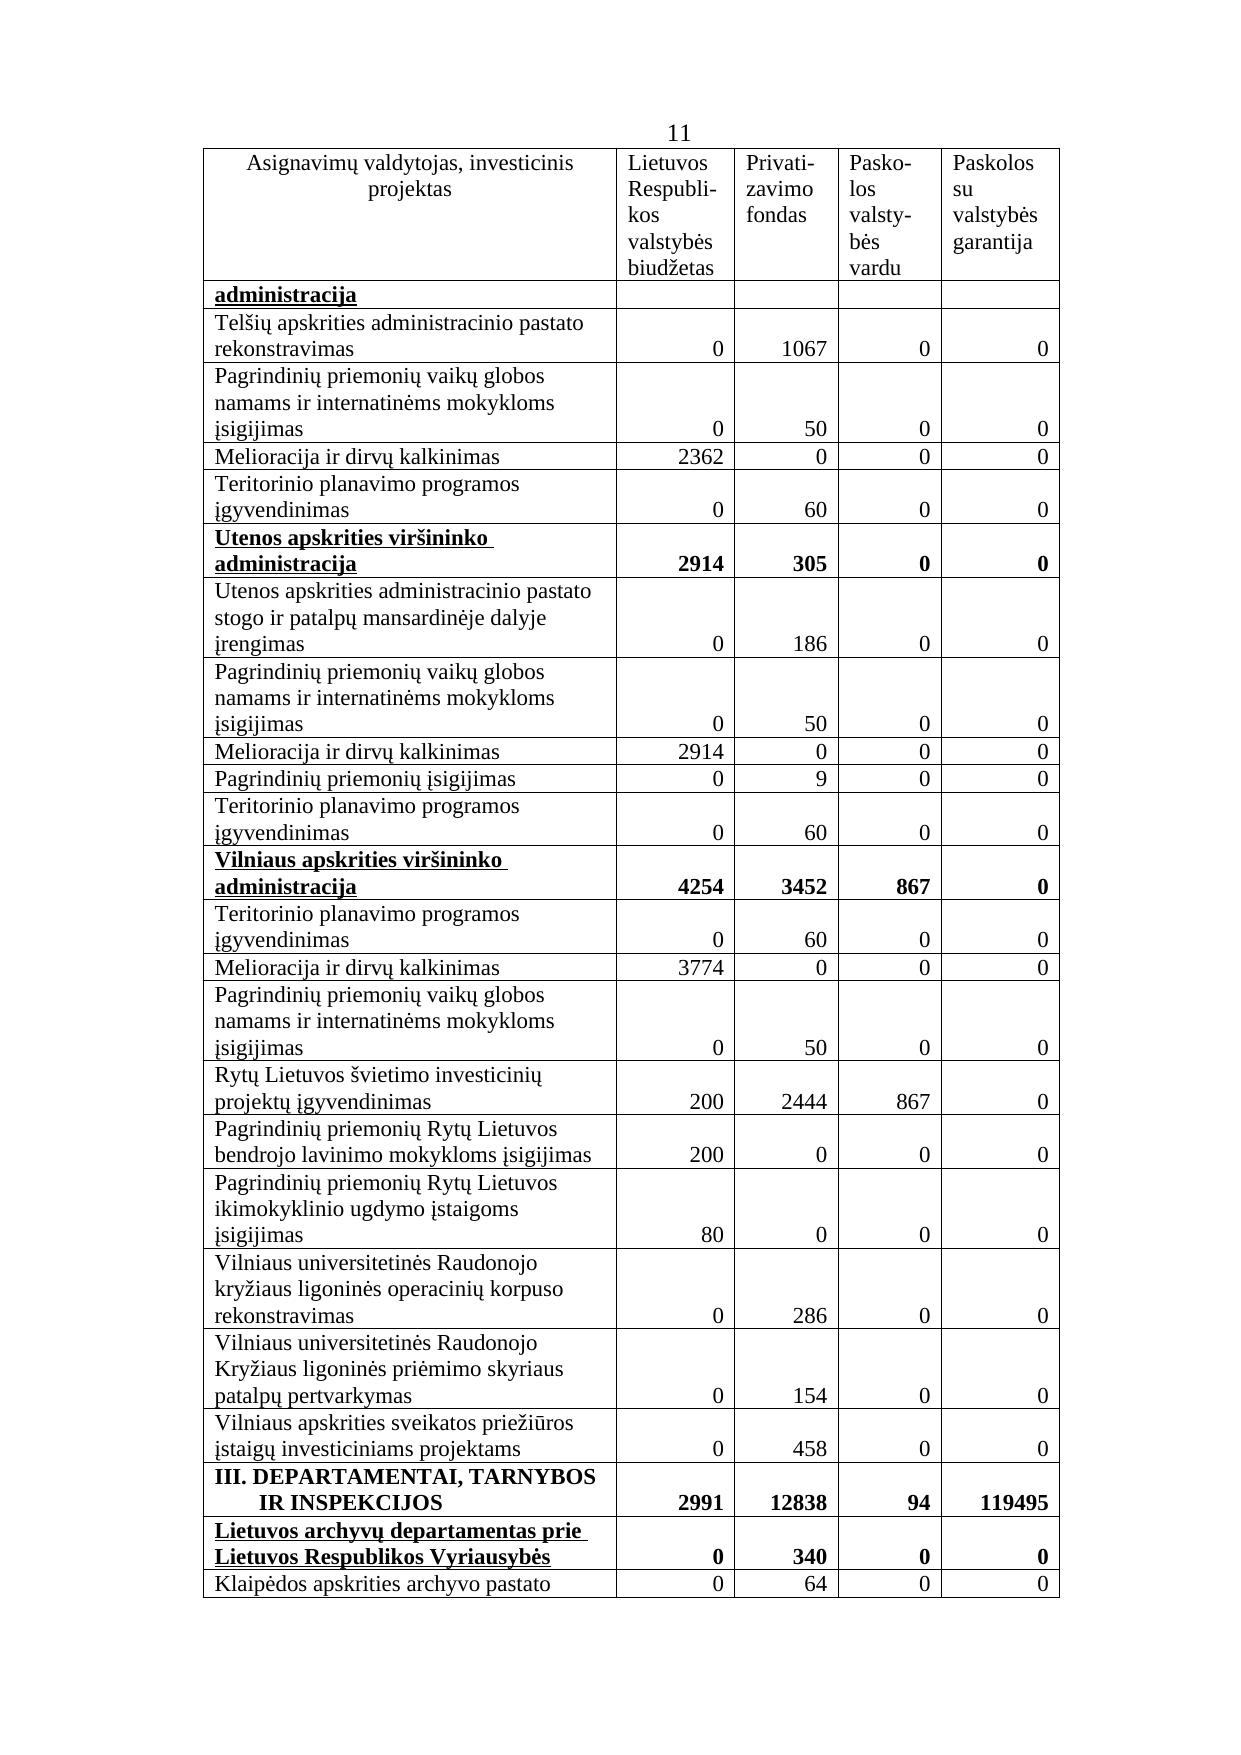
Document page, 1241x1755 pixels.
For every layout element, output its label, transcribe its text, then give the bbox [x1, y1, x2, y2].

table_cell 0 [942, 1061, 1059, 1114]
table_cell 0 [617, 793, 734, 845]
table_cell Melioracija ir dirvų kalkinimas [204, 954, 616, 980]
table_cell Melioracija ir dirvų kalkinimas [204, 443, 616, 469]
table_cell 0 [617, 1570, 734, 1597]
table_cell 0 [942, 658, 1059, 737]
table_cell 0 [735, 1169, 838, 1248]
table_cell 0 [942, 738, 1059, 764]
table_cell 867 [839, 1061, 941, 1114]
table_cell 0 [942, 1169, 1059, 1248]
table_cell [617, 281, 734, 308]
table_cell 0 [839, 900, 941, 953]
table_cell administracija [204, 281, 616, 308]
table_cell 458 [735, 1409, 838, 1462]
table_cell Utenos apskrities viršininko administracija [204, 524, 616, 577]
table_cell Teritorinio planavimo programos įgyvendinimas [204, 793, 616, 845]
table_cell 2991 [617, 1463, 734, 1516]
table_cell 0 [942, 524, 1059, 577]
table_cell 0 [839, 578, 941, 657]
table_cell [735, 281, 838, 308]
table_cell 0 [839, 738, 941, 764]
table_cell 0 [942, 1409, 1059, 1462]
table_cell 0 [942, 900, 1059, 953]
table_cell Vilniaus apskrities sveikatos priežiūros įstaigų investiciniams projektams [204, 1409, 616, 1462]
table_header Lietuvos Respubli-kos valstybės biudžetas [617, 149, 734, 280]
table_cell 154 [735, 1329, 838, 1408]
table_cell 0 [839, 793, 941, 845]
table_cell 0 [617, 1249, 734, 1328]
table_cell Pagrindinių priemonių vaikų globos namams ir internatinėms mokykloms įsigijimas [204, 658, 616, 737]
table_cell 0 [942, 793, 1059, 845]
table_cell Vilniaus universitetinės Raudonojo kryžiaus ligoninės operacinių korpuso rekonstravimas [204, 1249, 616, 1328]
table_cell Melioracija ir dirvų kalkinimas [204, 738, 616, 764]
table_cell 0 [617, 309, 734, 362]
table_cell 0 [839, 1409, 941, 1462]
table_cell 0 [617, 1409, 734, 1462]
table_cell [839, 281, 941, 308]
table_cell 0 [942, 846, 1059, 899]
table_cell Pagrindinių priemonių įsigijimas [204, 765, 616, 792]
table_cell 0 [839, 658, 941, 737]
table_cell 0 [839, 1570, 941, 1597]
table_cell III. DEPARTAMENTAI, TARNYBOS IR INSPEKCIJOS [204, 1463, 616, 1516]
table_cell 0 [617, 1517, 734, 1569]
table_cell 0 [839, 443, 941, 469]
table_cell 2362 [617, 443, 734, 469]
table_cell 200 [617, 1061, 734, 1114]
table_cell Pagrindinių priemonių vaikų globos namams ir internatinėms mokykloms įsigijimas [204, 363, 616, 442]
table_cell 60 [735, 470, 838, 523]
table_cell 3774 [617, 954, 734, 980]
table_cell 0 [617, 578, 734, 657]
table_cell 867 [839, 846, 941, 899]
table_cell 0 [942, 1329, 1059, 1408]
table_cell [942, 281, 1059, 308]
table_cell 0 [942, 309, 1059, 362]
table_cell 50 [735, 981, 838, 1060]
table_cell 340 [735, 1517, 838, 1569]
table_cell 0 [942, 470, 1059, 523]
table_cell 286 [735, 1249, 838, 1328]
table_cell Vilniaus universitetinės Raudonojo Kryžiaus ligoninės priėmimo skyriaus patalpų pertvarkymas [204, 1329, 616, 1408]
table_cell 80 [617, 1169, 734, 1248]
table_cell Utenos apskrities administracinio pastato stogo ir patalpų mansardinėje dalyje įrengimas [204, 578, 616, 657]
table_cell 305 [735, 524, 838, 577]
table_cell 12838 [735, 1463, 838, 1516]
table_cell 0 [617, 981, 734, 1060]
table_cell 1067 [735, 309, 838, 362]
table_cell 0 [942, 363, 1059, 442]
table_cell 2914 [617, 738, 734, 764]
table_header Asignavimų valdytojas, investicinis projektas [204, 149, 616, 280]
table_cell 0 [942, 1517, 1059, 1569]
table_cell 0 [839, 524, 941, 577]
table_cell Pagrindinių priemonių Rytų Lietuvos bendrojo lavinimo mokykloms įsigijimas [204, 1115, 616, 1168]
table_cell 0 [839, 363, 941, 442]
table_cell 0 [942, 1115, 1059, 1168]
table_cell Vilniaus apskrities viršininko administracija [204, 846, 616, 899]
table_cell Lietuvos archyvų departamentas prie Lietuvos Respublikos Vyriausybės [204, 1517, 616, 1569]
table_cell 0 [735, 443, 838, 469]
table_cell 0 [617, 900, 734, 953]
table_cell 0 [839, 1169, 941, 1248]
table_cell Teritorinio planavimo programos įgyvendinimas [204, 900, 616, 953]
table_cell 2914 [617, 524, 734, 577]
table_cell 0 [617, 363, 734, 442]
table_cell Pagrindinių priemonių vaikų globos namams ir internatinėms mokykloms įsigijimas [204, 981, 616, 1060]
table_cell 64 [735, 1570, 838, 1597]
table_header Pasko-los valsty-bės vardu [839, 149, 941, 280]
table_cell 94 [839, 1463, 941, 1516]
table_cell Pagrindinių priemonių Rytų Lietuvos ikimokyklinio ugdymo įstaigoms įsigijimas [204, 1169, 616, 1248]
table_cell 0 [839, 1517, 941, 1569]
table_cell 0 [735, 738, 838, 764]
table_cell 0 [942, 1249, 1059, 1328]
table_cell 50 [735, 658, 838, 737]
table_header Privati-zavimo fondas [735, 149, 838, 280]
table_cell 0 [942, 981, 1059, 1060]
table_header Paskolos su valstybės garantija [942, 149, 1059, 280]
table_cell 0 [839, 1249, 941, 1328]
table_cell 9 [735, 765, 838, 792]
table_cell 60 [735, 793, 838, 845]
table_cell Rytų Lietuvos švietimo investicinių projektų įgyvendinimas [204, 1061, 616, 1114]
table_cell 0 [617, 658, 734, 737]
table_cell 0 [617, 765, 734, 792]
table_cell 0 [839, 765, 941, 792]
table_cell 0 [839, 1329, 941, 1408]
table_cell 50 [735, 363, 838, 442]
table_cell 0 [735, 954, 838, 980]
table_cell 0 [735, 1115, 838, 1168]
table_cell 0 [942, 578, 1059, 657]
table_cell 0 [839, 470, 941, 523]
table_cell 60 [735, 900, 838, 953]
table_cell 0 [839, 954, 941, 980]
table_cell 119495 [942, 1463, 1059, 1516]
table_cell Klaipėdos apskrities archyvo pastato [204, 1570, 616, 1597]
table_cell 0 [839, 981, 941, 1060]
table_cell 4254 [617, 846, 734, 899]
table_cell 0 [942, 1570, 1059, 1597]
table_cell 0 [942, 443, 1059, 469]
table_cell 0 [617, 470, 734, 523]
table_cell 2444 [735, 1061, 838, 1114]
table_cell 200 [617, 1115, 734, 1168]
table_cell 0 [942, 954, 1059, 980]
table_cell 186 [735, 578, 838, 657]
table_cell 0 [617, 1329, 734, 1408]
table_cell Teritorinio planavimo programos įgyvendinimas [204, 470, 616, 523]
table_cell 0 [839, 1115, 941, 1168]
table_cell 3452 [735, 846, 838, 899]
table_cell Telšių apskrities administracinio pastato rekonstravimas [204, 309, 616, 362]
table_cell 0 [942, 765, 1059, 792]
table_cell 0 [839, 309, 941, 362]
